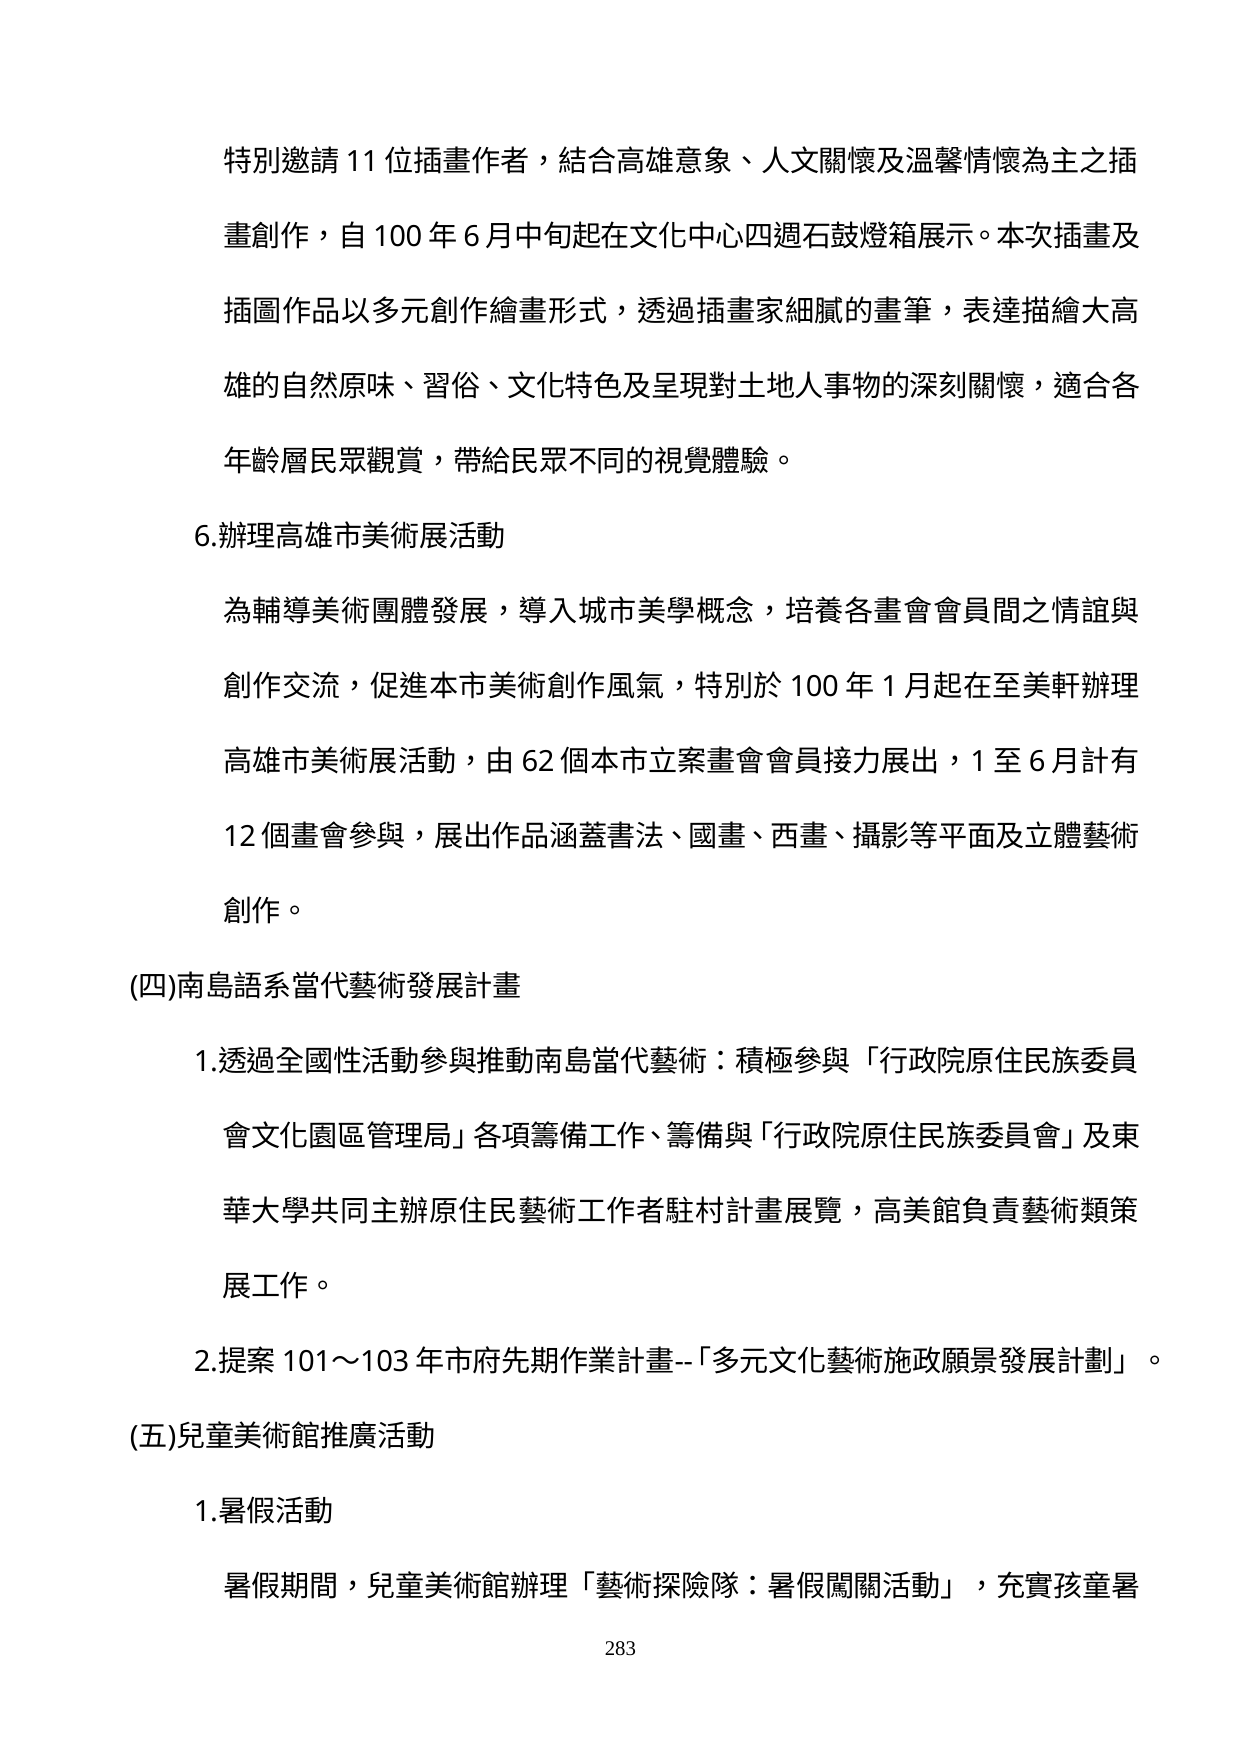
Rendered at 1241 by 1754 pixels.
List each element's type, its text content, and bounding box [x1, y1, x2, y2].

text 為輔導美術團體發展，導入城市美學概念，培養各畫會會員間之情誼與創作交流，促進本市美術創作風氣，特別於100年1月起在至美軒辦理高雄市美術展活動，由62個本市立案畫會會員接力展出，1至6月計有12個畫會參與，展出作品涵蓋書法、國畫、西畫、攝影等平面及立體藝術創作。 [223, 571, 1140, 946]
text 特別邀請11位插畫作者，結合高雄意象、人文關懷及溫馨情懷為主之插畫創作，自100年6月中旬起在文化中心四週石鼓燈箱展示。本次插畫及插圖作品以多元創作繪畫形式，透過插畫家細膩的畫筆，表達描繪大高雄的自然原味、習俗、文化特色及呈現對土地人事物的深刻關懷，適合各年齡層民眾觀賞，帶給民眾不同的視覺體驗。 [223, 121, 1140, 496]
text (四)南島語系當代藝術發展計畫 [129, 946, 1140, 1021]
text 1.暑假活動 [194, 1471, 1140, 1546]
text (五)兒童美術館推廣活動 [129, 1396, 1140, 1471]
text 1.透過全國性活動參與推動南島當代藝術：積極參與「行政院原住民族委員會文化園區管理局」各項籌備工作、籌備與「行政院原住民族委員會」及東華大學共同主辦原住民藝術工作者駐村計畫展覽，高美館負責藝術類策展工作。 [194, 1021, 1140, 1321]
text 2.提案101～103年市府先期作業計畫--「多元文化藝術施政願景發展計劃」。 [194, 1321, 1140, 1396]
text 暑假期間，兒童美術館辦理「藝術探險隊：暑假闖關活動」，充實孩童暑 [223, 1546, 1140, 1621]
text 6.辦理高雄市美術展活動 [194, 496, 1140, 571]
